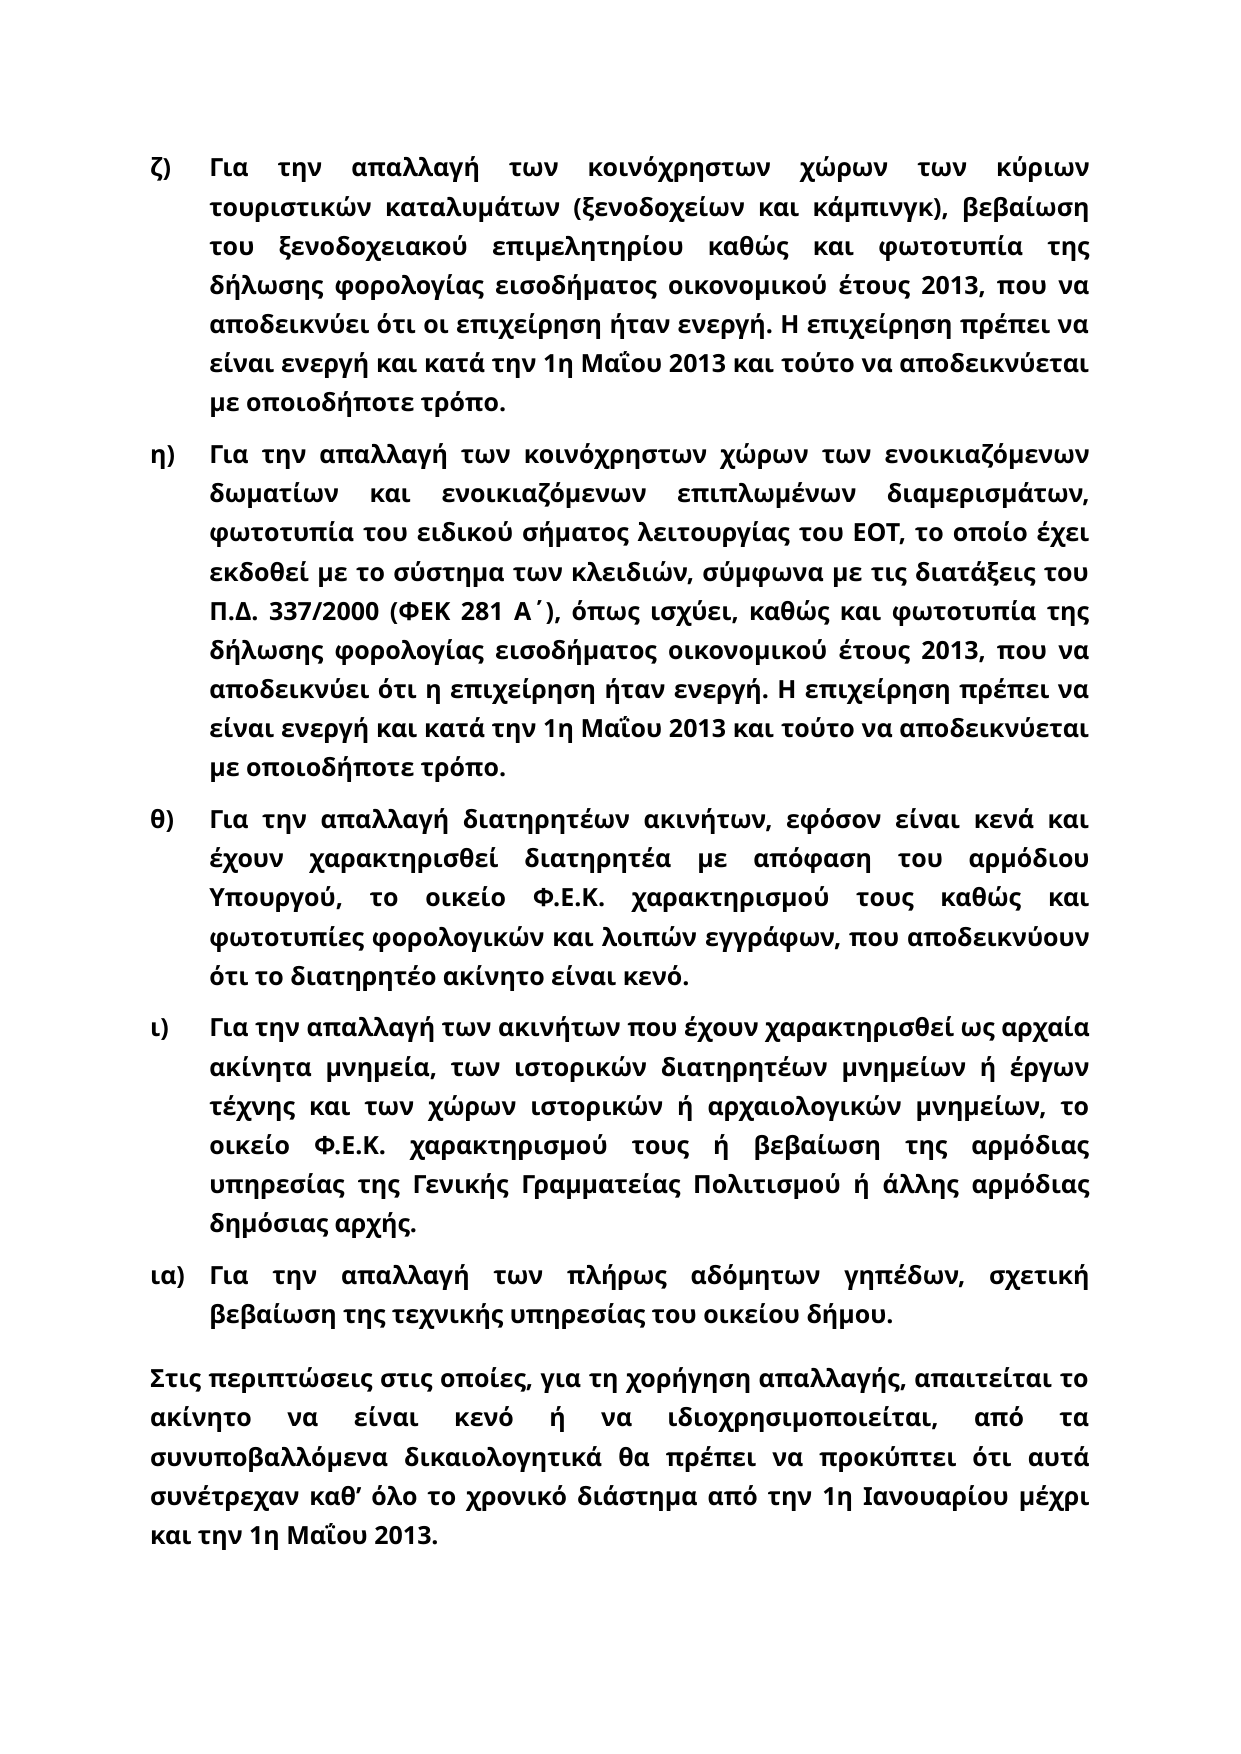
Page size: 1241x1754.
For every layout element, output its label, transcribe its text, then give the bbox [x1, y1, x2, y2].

list ι) Για την απαλλαγή των ακινήτων που έχουν χαρακτηρισθεί ως αρχαία ακίνητα μνημεία, των ιστορικών διατηρητέων μνημείων ή έργων τέχνης και των χώρων ιστορικών ή αρχαιολογικών μνημείων, το οικείο Φ.Ε.Κ. χαρακτηρισμού τους ή βεβαίωση της αρμόδιας υπηρεσίας της Γενικής Γραμματείας Πολιτισμού ή άλλης αρμόδιας δημόσιας αρχής. [150, 1010, 1090, 1240]
text Στις περιπτώσεις στις οποίες, για τη χορήγηση απαλλαγής, απαιτείται το ακίνητο να είναι κενό ή να ιδιοχρησιμοποιείται, από τα συνυποβαλλόμενα δικαιολογητικά θα πρέπει να προκύπτει ότι αυτά συνέτρεχαν καθ’ όλο το χρονικό διάστημα από την 1η Ιανουαρίου μέχρι και την 1η Μαΐου 2013. [150, 1361, 1090, 1552]
list ζ) Για την απαλλαγή των κοινόχρηστων χώρων των κύριων τουριστικών καταλυμάτων (ξενοδοχείων και κάμπινγκ), βεβαίωση του ξενοδοχειακού επιμελητηρίου καθώς και φωτοτυπία της δήλωσης φορολογίας εισοδήματος οικονομικού έτους 2013, που να αποδεικνύει ότι οι επιχείρηση ήταν ενεργή. Η επιχείρηση πρέπει να είναι ενεργή και κατά την 1η Μαΐου 2013 και τούτο να αποδεικνύεται με οποιοδήποτε τρόπο. [150, 150, 1090, 419]
list ια) Για την απαλλαγή των πλήρως αδόμητων γηπέδων, σχετική βεβαίωση της τεχνικής υπηρεσίας του οικείου δήμου. [150, 1257, 1090, 1331]
list θ) Για την απαλλαγή διατηρητέων ακινήτων, εφόσον είναι κενά και έχουν χαρακτηρισθεί διατηρητέα με απόφαση του αρμόδιου Υπουργού, το οικείο Φ.Ε.Κ. χαρακτηρισμού τους καθώς και φωτοτυπίες φορολογικών και λοιπών εγγράφων, που αποδεικνύουν ότι το διατηρητέο ακίνητο είναι κενό. [150, 802, 1090, 992]
list η) Για την απαλλαγή των κοινόχρηστων χώρων των ενοικιαζόμενων δωματίων και ενοικιαζόμενων επιπλωμένων διαμερισμάτων, φωτοτυπία του ειδικού σήματος λειτουργίας του ΕΟΤ, το οποίο έχει εκδοθεί με το σύστημα των κλειδιών, σύμφωνα με τις διατάξεις του Π.Δ. 337/2000 (ΦΕΚ 281 Α΄), όπως ισχύει, καθώς και φωτοτυπία της δήλωσης φορολογίας εισοδήματος οικονομικού έτους 2013, που να αποδεικνύει ότι η επιχείρηση ήταν ενεργή. Η επιχείρηση πρέπει να είναι ενεργή και κατά την 1η Μαΐου 2013 και τούτο να αποδεικνύεται με οποιοδήποτε τρόπο. [150, 437, 1090, 784]
